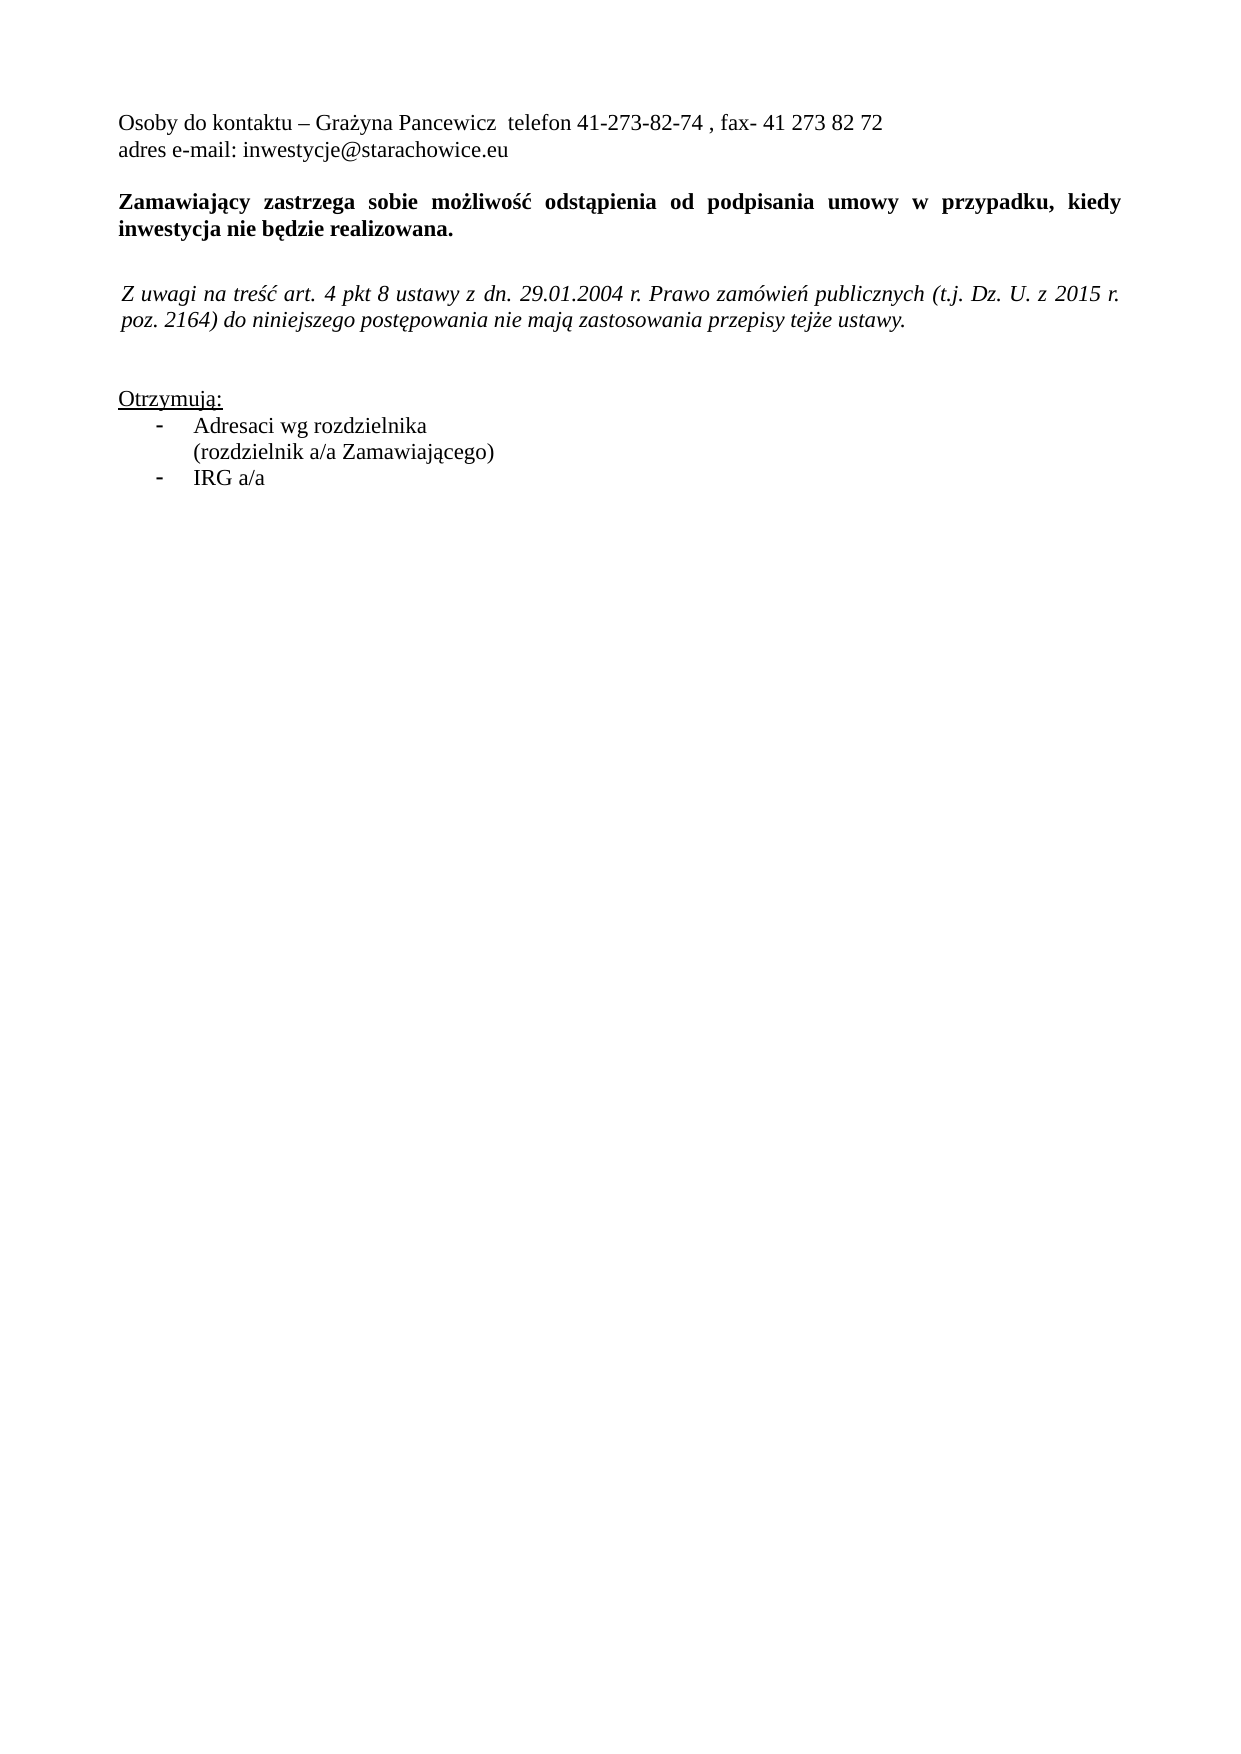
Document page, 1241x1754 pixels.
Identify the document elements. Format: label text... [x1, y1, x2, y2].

text Osoby do kontaktu – Grażyna Pancewicz telefon 41-273-82-74 , fax- 41 273 82 72 [118, 109, 1122, 136]
list Z uwagi na treść art. 4 pkt 8 ustawy z dn. 29.01.2004 r. Prawo zamówień publicznych (t.j. Dz. U. z 2015 r. poz. 2164) do niniejszego postępowania nie mają zastosowania przepisy tejże ustawy. [121, 280, 1122, 333]
text Zamawiający zastrzega sobie możliwość odstąpienia od podpisania umowy w przypadku, kiedy inwestycja nie będzie realizowana. [118, 188, 1122, 241]
list (rozdzielnik a/a Zamawiającego) [156, 438, 1122, 464]
list IRG a/a [156, 464, 1122, 491]
text adres e-mail: inwestycje@starachowice.eu [118, 136, 1122, 162]
list Adresaci wg rozdzielnika [156, 412, 1122, 438]
text Otrzymują: [118, 385, 1122, 412]
